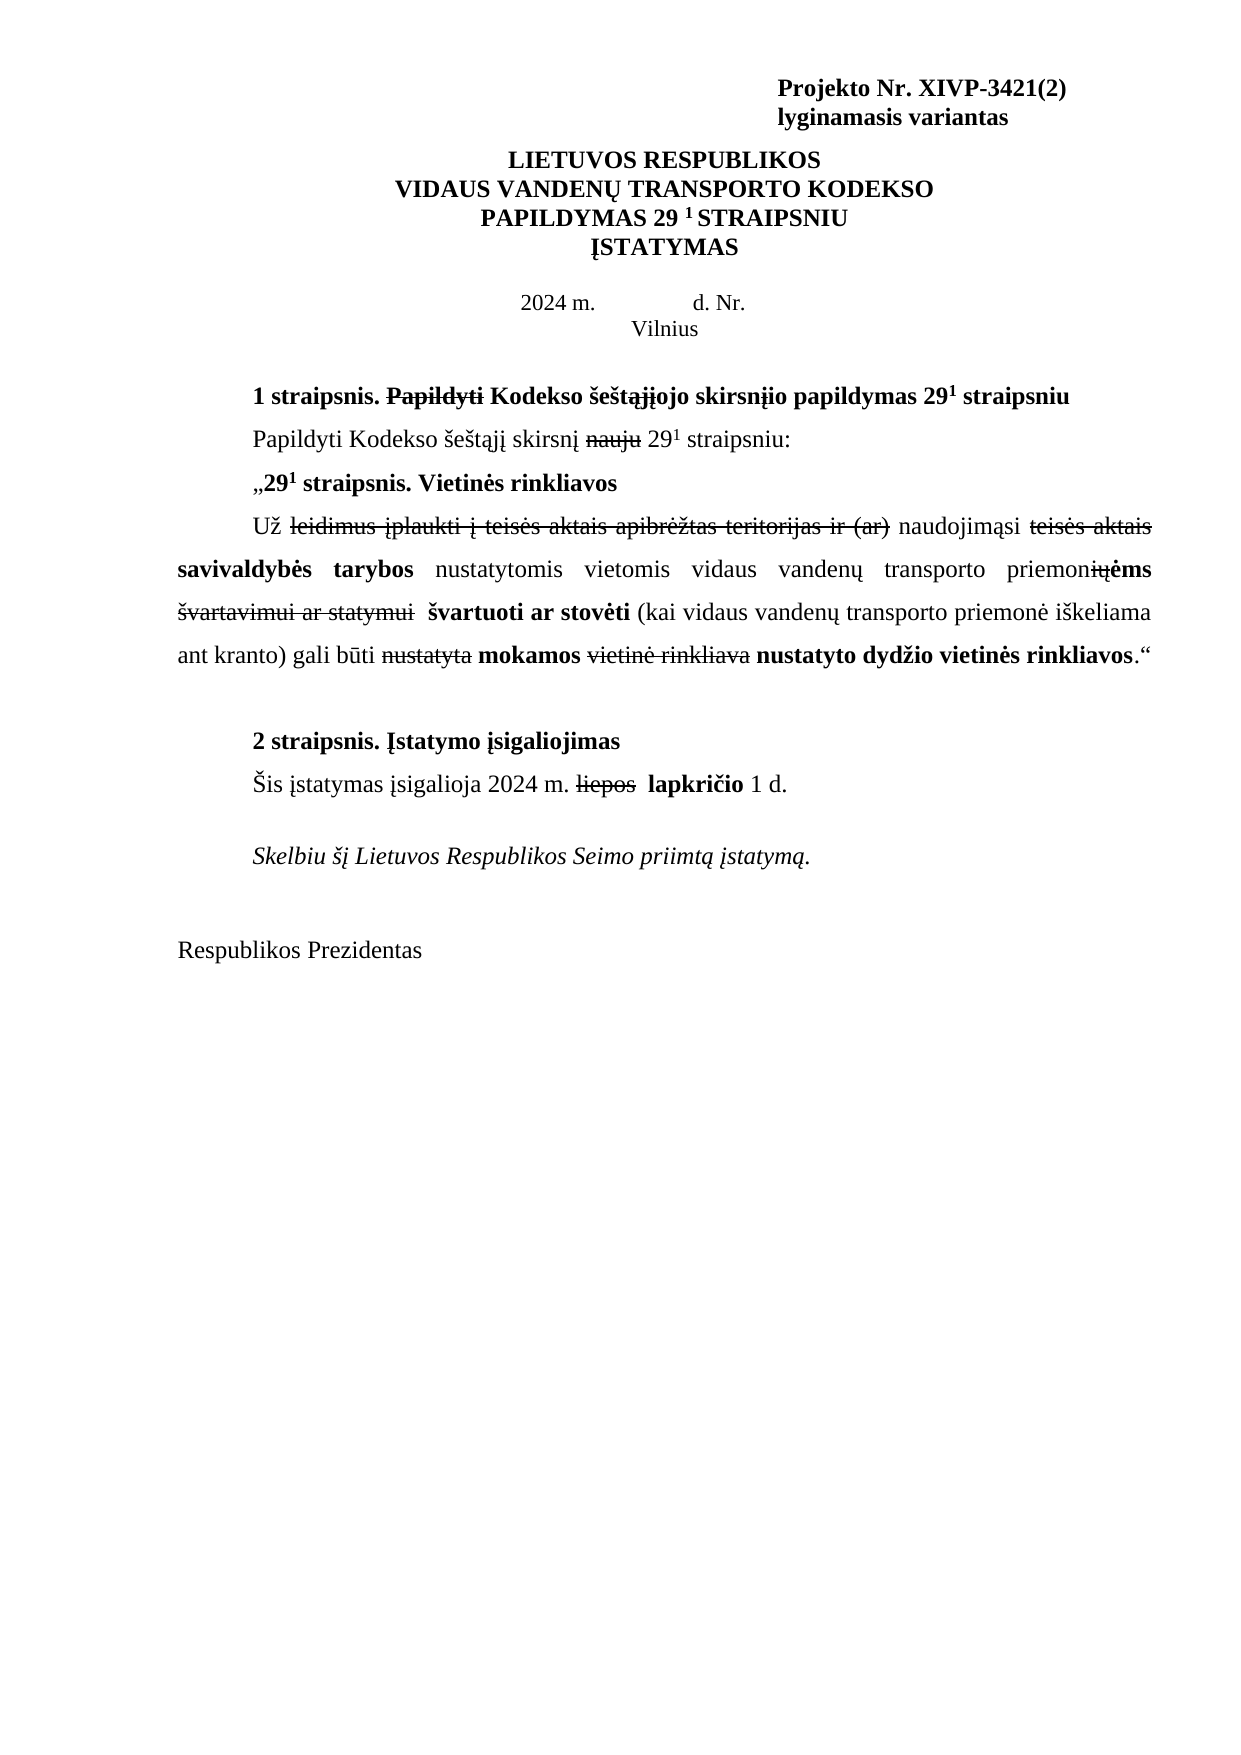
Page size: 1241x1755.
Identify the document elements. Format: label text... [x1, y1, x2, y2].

text papildymas 29 1 Straipsniu [177, 203, 1152, 232]
text LIETUVOS RESPUBLIKOS [177, 145, 1152, 174]
text Šis įstatymas įsigalioja 2024 m. liepos lapkričio 1 d. [177, 769, 1152, 798]
text 2024 m. d. Nr. [177, 289, 1152, 316]
text Vilnius [177, 316, 1152, 342]
text VIdaus vandenų transporto kodekso [177, 174, 1152, 203]
text „291 straipsnis. Vietinės rinkliavos [177, 468, 1152, 496]
text Skelbiu šį Lietuvos Respublikos Seimo priimtą įstatymą. [177, 841, 1152, 870]
text lyginamasis variantas [777, 102, 1152, 131]
list 1 straipsnis. Papildyti Kodekso šeštąjįojo skirsnįio papildymas 291 straipsniu [252, 381, 1152, 410]
text Papildyti Kodekso šeštąjį skirsnį nauju 291 straipsniu: [177, 424, 1152, 453]
text Respublikos Prezidentas [177, 936, 1152, 964]
text ĮSTATYMAS [177, 232, 1152, 260]
text Projekto Nr. XIVP-3421(2) [777, 73, 1152, 102]
text 2 straipsnis. Įstatymo įsigaliojimas [177, 726, 1152, 755]
text Už leidimus įplaukti į teisės aktais apibrėžtas teritorijas ir (ar) naudojimąsi teisės aktais savivaldybės tarybos nustatytomis vietomis vidaus vandenų transporto priemoniųėms švartavimui ar statymui švartuoti ar stovėti (kai vidaus vandenų transporto priemonė iškeliama ant kranto) gali būti nustatyta mokamos vietinė rinkliava nustatyto dydžio vietinės rinkliavos.“ [177, 511, 1152, 669]
